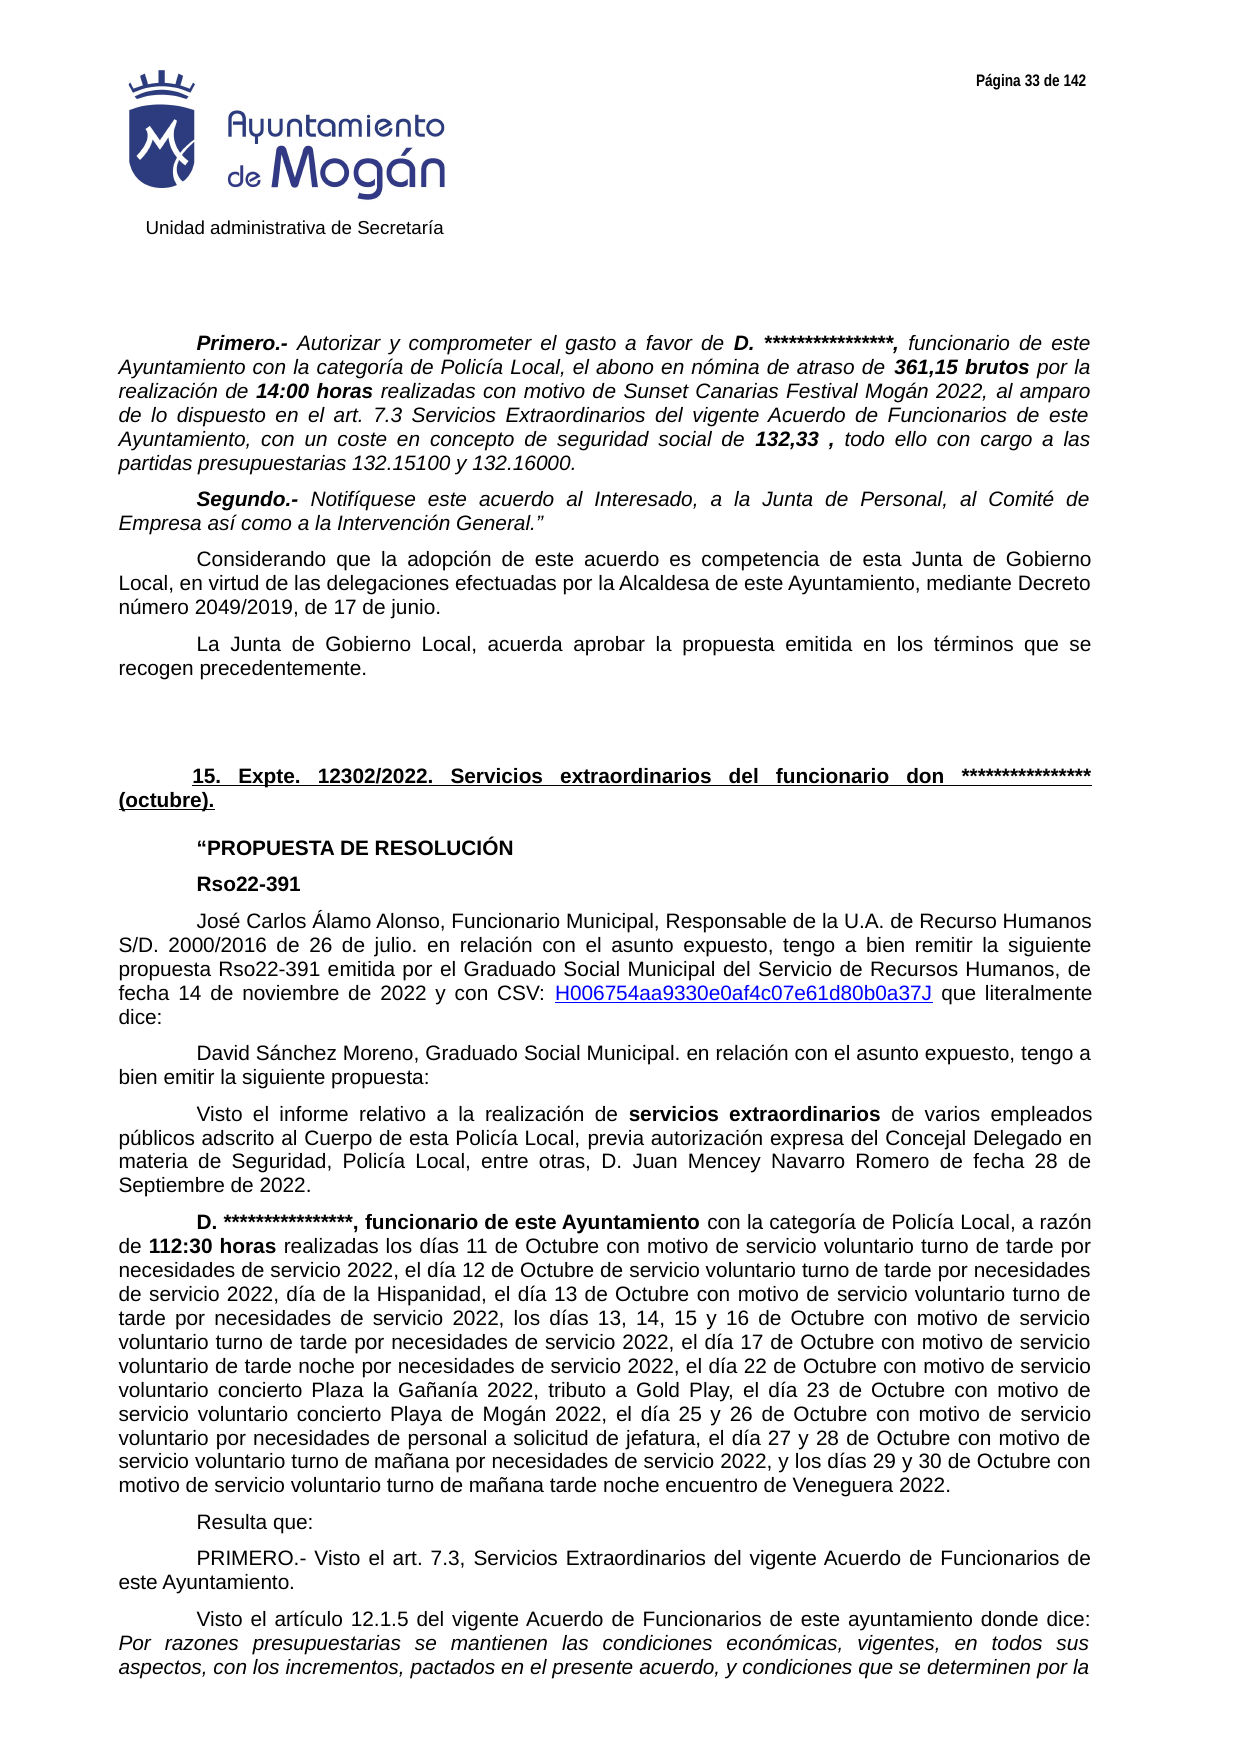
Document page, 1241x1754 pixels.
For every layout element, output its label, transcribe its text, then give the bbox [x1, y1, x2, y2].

text D. ****************, funcionario de este Ayuntamiento con la categoría de Policía Local, a razón de 112:30 horas realizadas los días 11 de Octubre con motivo de servicio voluntario turno de tarde por necesidades de servicio 2022, el día 12 de Octubre de servicio voluntario turno de tarde por necesidades de servicio 2022, día de la Hispanidad, el día 13 de Octubre con motivo de servicio voluntario turno de tarde por necesidades de servicio 2022, los días 13, 14, 15 y 16 de Octubre con motivo de servicio voluntario turno de tarde por necesidades de servicio 2022, el día 17 de Octubre con motivo de servicio voluntario de tarde noche por necesidades de servicio 2022, el día 22 de Octubre con motivo de servicio voluntario concierto Plaza la Gañanía 2022, tributo a Gold Play, el día 23 de Octubre con motivo de servicio voluntario concierto Playa de Mogán 2022, el día 25 y 26 de Octubre con motivo de servicio voluntario por necesidades de personal a solicitud de jefatura, el día 27 y 28 de Octubre con motivo de servicio voluntario turno de mañana por necesidades de servicio 2022, y los días 29 y 30 de Octubre con motivo de servicio voluntario turno de mañana tarde noche encuentro de Veneguera 2022. [118, 1210, 1092, 1497]
text Considerando que la adopción de este acuerdo es competencia de esta Junta de Gobierno Local, en virtud de las delegaciones efectuadas por la Alcaldesa de este Ayuntamiento, mediante Decreto número 2049/2019, de 17 de junio. [118, 547, 1092, 619]
text Primero.- Autorizar y comprometer el gasto a favor de D. ****************, funcionario de este Ayuntamiento con la categoría de Policía Local, el abono en nómina de atraso de 361,15 brutos por la realización de 14:00 horas realizadas con motivo de Sunset Canarias Festival Mogán 2022, al amparo de lo dispuesto en el art. 7.3 Servicios Extraordinarios del vigente Acuerdo de Funcionarios de este Ayuntamiento, con un coste en concepto de seguridad social de 132,33 , todo ello con cargo a las partidas presupuestarias 132.15100 y 132.16000. [118, 331, 1092, 474]
text Rso22-391 [118, 872, 1092, 896]
text PRIMERO.- Visto el art. 7.3, Servicios Extraordinarios del vigente Acuerdo de Funcionarios de este Ayuntamiento. [118, 1546, 1092, 1594]
text José Carlos Álamo Alonso, Funcionario Municipal, Responsable de la U.A. de Recurso Humanos S/D. 2000/2016 de 26 de julio. en relación con el asunto expuesto, tengo a bien remitir la siguiente propuesta Rso22-391 emitida por el Graduado Social Municipal del Servicio de Recursos Humanos, de fecha 14 de noviembre de 2022 y con CSV: H006754aa9330e0af4c07e61d80b0a37J que literalmente dice: [118, 909, 1092, 1028]
text Segundo.- Notifíquese este acuerdo al Interesado, a la Junta de Personal, al Comité de Empresa así como a la Intervención General.” [118, 487, 1092, 535]
text Visto el artículo 12.1.5 del vigente Acuerdo de Funcionarios de este ayuntamiento donde dice: Por razones presupuestarias se mantienen las condiciones económicas, vigentes, en todos sus aspectos, con los incrementos, pactados en el presente acuerdo, y condiciones que se determinen por la [118, 1607, 1092, 1678]
picture [128, 70, 445, 206]
text Visto el informe relativo a la realización de servicios extraordinarios de varios empleados públicos adscrito al Cuerpo de esta Policía Local, previa autorización expresa del Concejal Delegado en materia de Seguridad, Policía Local, entre otras, D. Juan Mencey Navarro Romero de fecha 28 de Septiembre de 2022. [118, 1101, 1092, 1197]
text David Sánchez Moreno, Graduado Social Municipal. en relación con el asunto expuesto, tengo a bien emitir la siguiente propuesta: [118, 1041, 1092, 1089]
text “PROPUESTA DE RESOLUCIÓN [118, 836, 1092, 860]
text La Junta de Gobierno Local, acuerda aprobar la propuesta emitida en los términos que se recogen precedentemente. [118, 632, 1092, 679]
text 15. Expte. 12302/2022. Servicios extraordinarios del funcionario don **************** (octubre). [118, 764, 1092, 812]
text Resulta que: [118, 1510, 1092, 1534]
